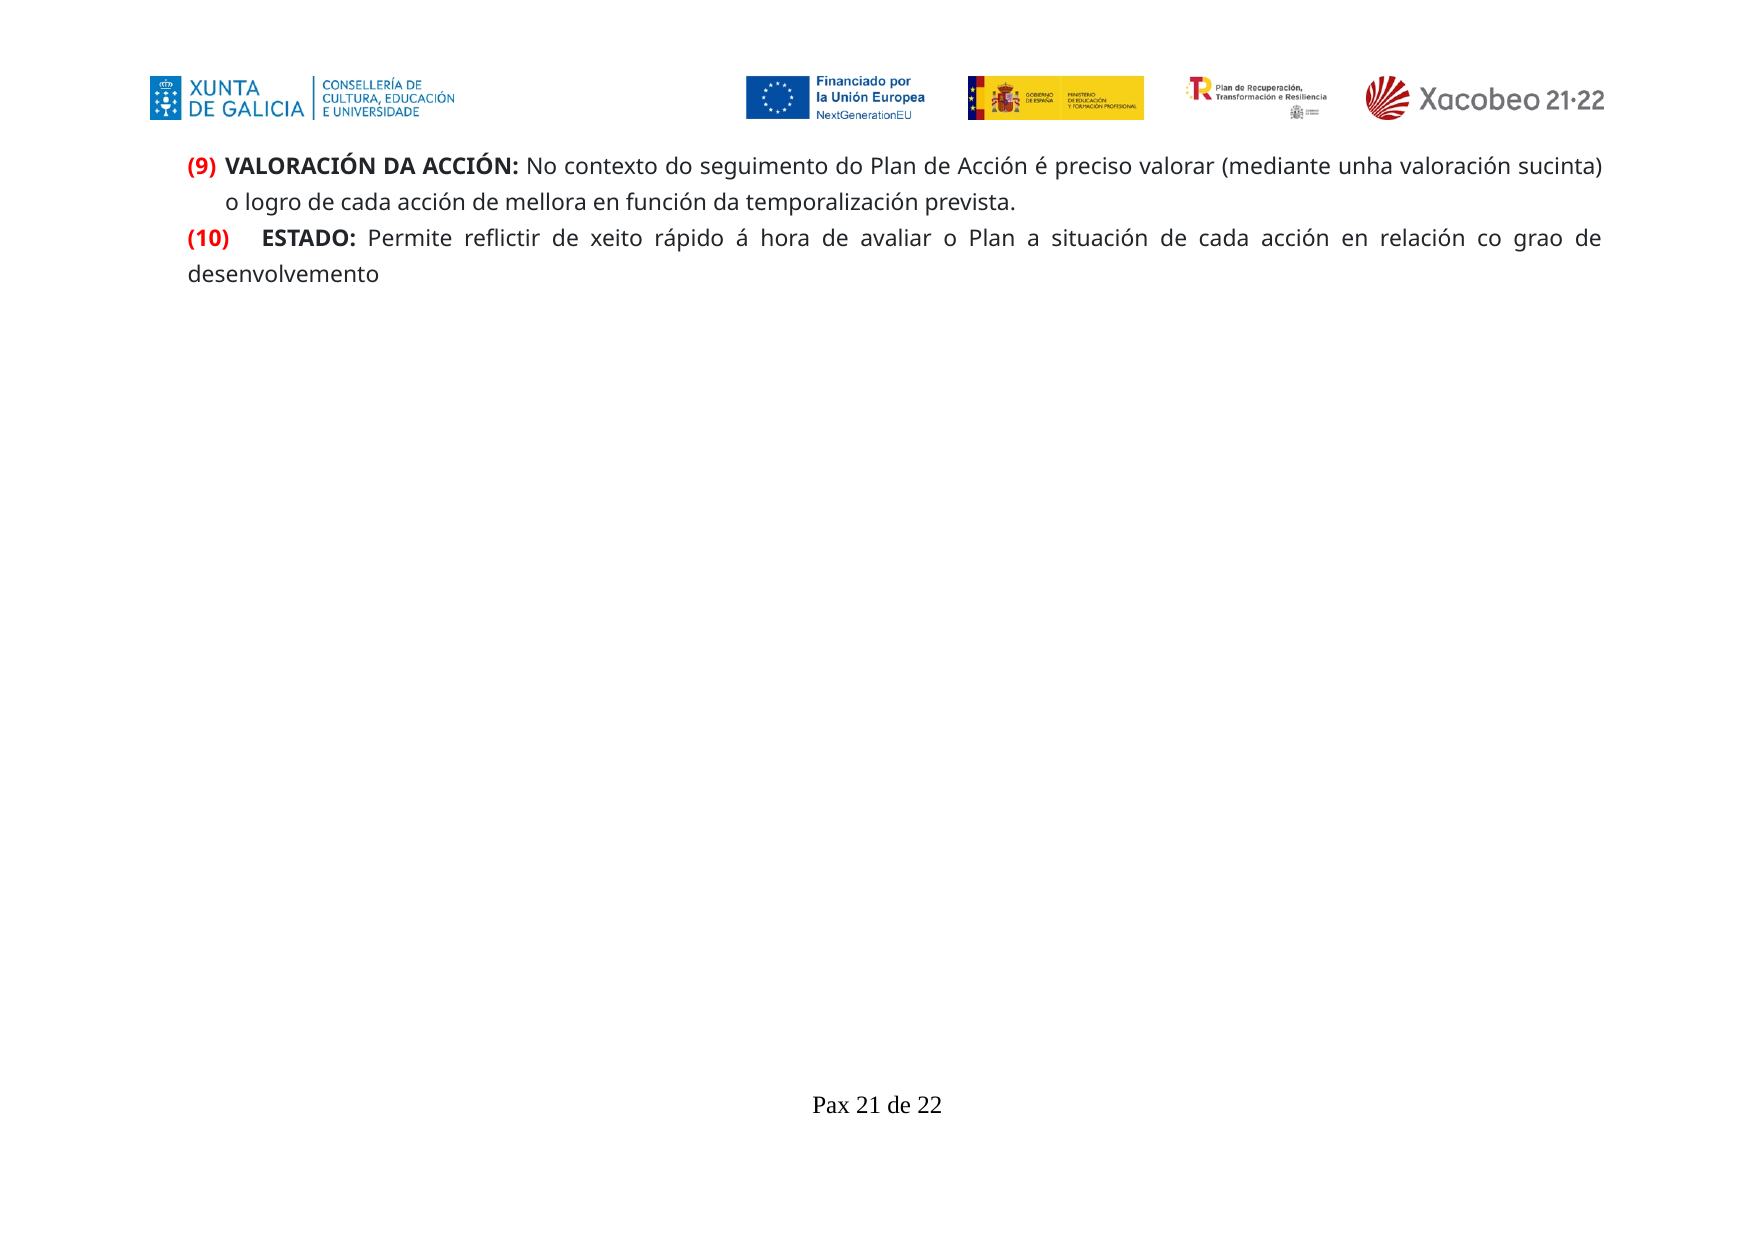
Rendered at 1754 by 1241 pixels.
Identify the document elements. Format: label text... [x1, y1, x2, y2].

list VALORACIÓN DA ACCIÓN: No contexto do seguimento do Plan de Acción é preciso valorar (mediante unha valoración sucinta) o logro de cada acción de mellora en función da temporalización prevista. [187, 150, 1604, 217]
list ESTADO: Permite reflictir de xeito rápido á hora de avaliar o Plan a situación de cada acción en relación co grao de desenvolvemento [187, 222, 1604, 289]
